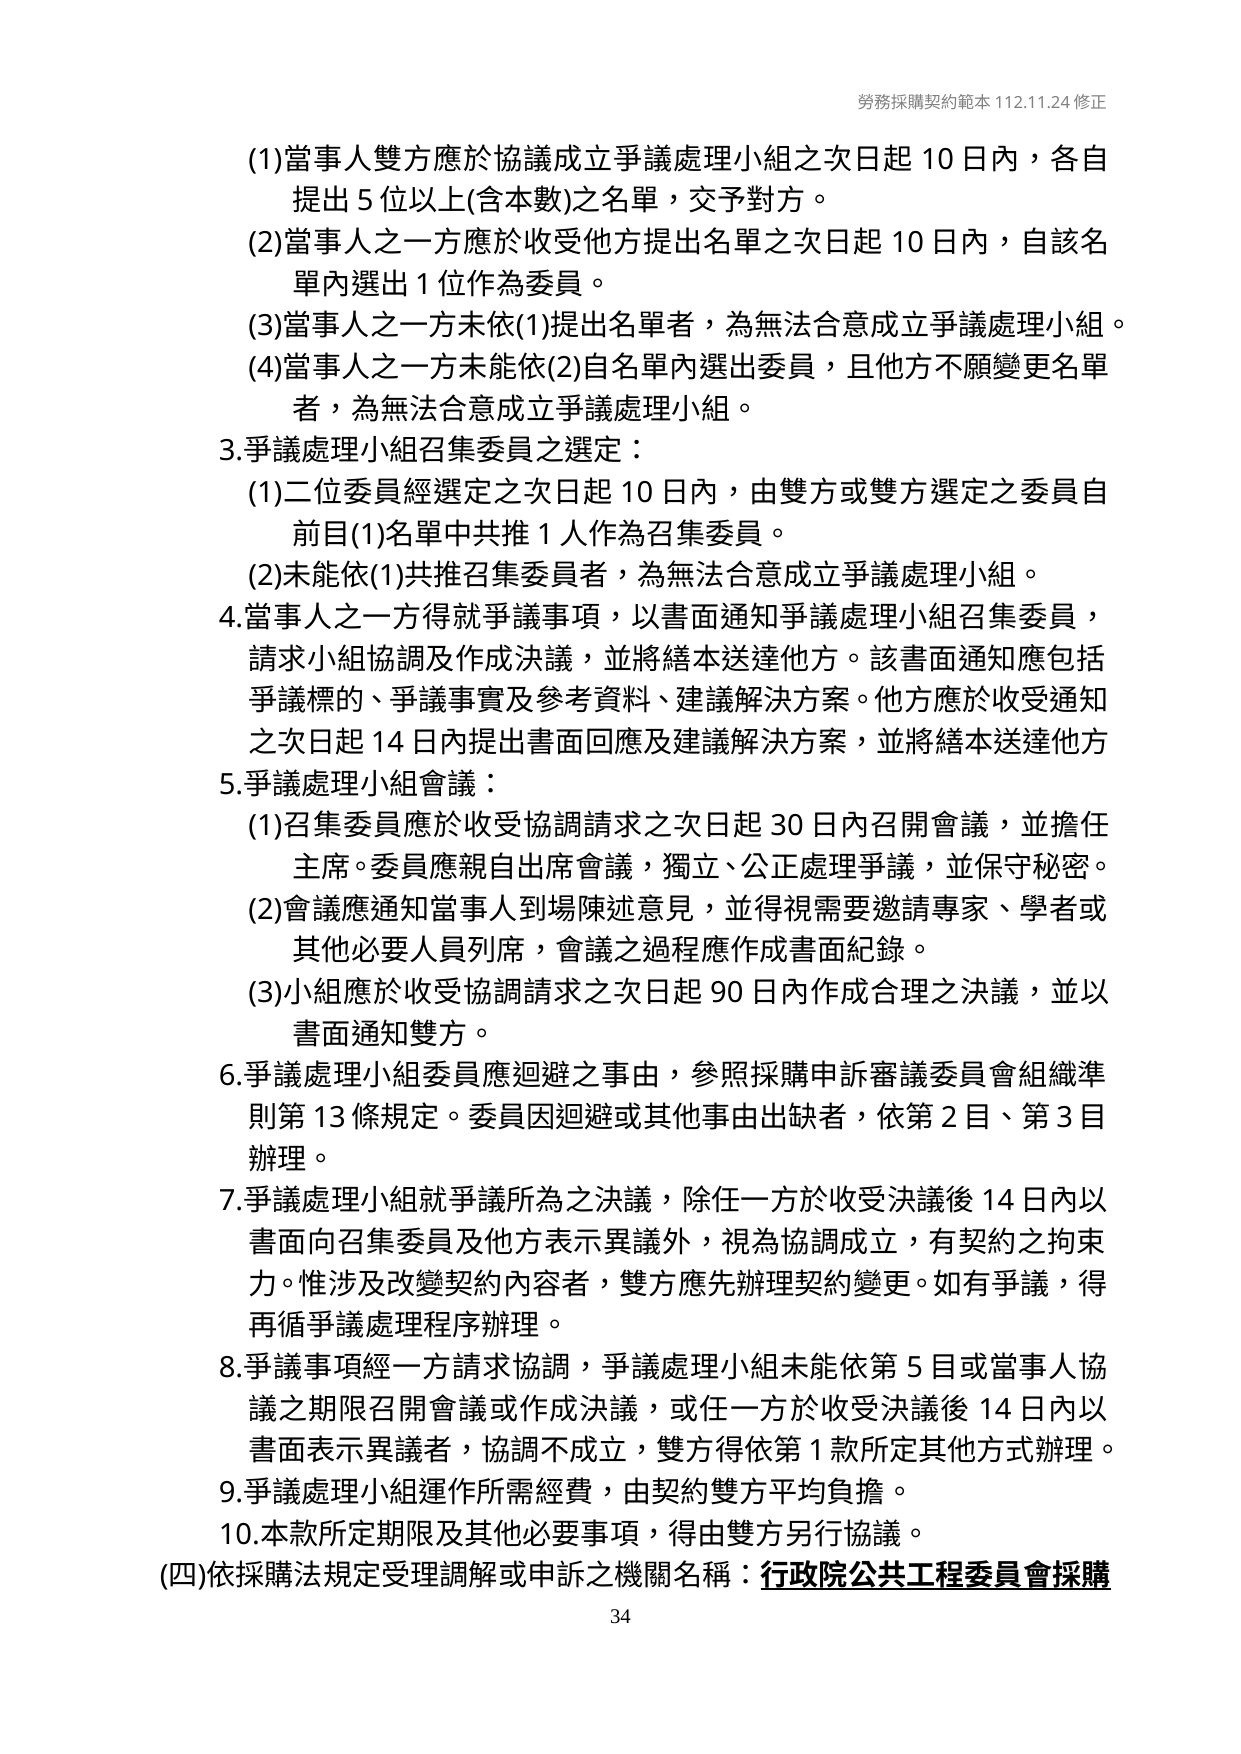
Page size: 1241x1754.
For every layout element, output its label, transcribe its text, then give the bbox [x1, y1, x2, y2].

text (3)當事人之一方未依(1)提出名單者，為無法合意成立爭議處理小組。 [248, 302, 1110, 344]
text (2)未能依(1)共推召集委員者，為無法合意成立爭議處理小組。 [248, 552, 1110, 594]
text 7.爭議處理小組就爭議所為之決議，除任一方於收受決議後14日內以書面向召集委員及他方表示異議外，視為協調成立，有契約之拘束力。惟涉及改變契約內容者，雙方應先辦理契約變更。如有爭議，得再循爭議處理程序辦理。 [218, 1177, 1108, 1344]
text (1)召集委員應於收受協調請求之次日起30日內召開會議，並擔任主席。委員應親自出席會議，獨立、公正處理爭議，並保守秘密。 [248, 802, 1110, 886]
text 6.爭議處理小組委員應迴避之事由，參照採購申訴審議委員會組織準則第13條規定。委員因迴避或其他事由出缺者，依第2目、第3目辦理。 [218, 1052, 1108, 1177]
text 10.本款所定期限及其他必要事項，得由雙方另行協議。 [218, 1511, 1108, 1552]
text 3.爭議處理小組召集委員之選定： [218, 427, 1108, 469]
text (2)當事人之一方應於收受他方提出名單之次日起10日內，自該名單內選出1位作為委員。 [248, 219, 1110, 302]
text (四)依採購法規定受理調解或申訴之機關名稱：行政院公共工程委員會採購 [159, 1552, 1110, 1594]
text (3)小組應於收受協調請求之次日起90日內作成合理之決議，並以書面通知雙方。 [248, 969, 1110, 1052]
text (4)當事人之一方未能依(2)自名單內選出委員，且他方不願變更名單者，為無法合意成立爭議處理小組。 [248, 344, 1110, 427]
text 8.爭議事項經一方請求協調，爭議處理小組未能依第5目或當事人協議之期限召開會議或作成決議，或任一方於收受決議後14日內以書面表示異議者，協調不成立，雙方得依第1款所定其他方式辦理。 [218, 1344, 1108, 1469]
text (1)二位委員經選定之次日起10日內，由雙方或雙方選定之委員自前目(1)名單中共推1人作為召集委員。 [248, 469, 1110, 552]
text (1)當事人雙方應於協議成立爭議處理小組之次日起10日內，各自提出5位以上(含本數)之名單，交予對方。 [248, 136, 1110, 219]
text 5.爭議處理小組會議： [218, 761, 1108, 802]
text 9.爭議處理小組運作所需經費，由契約雙方平均負擔。 [218, 1469, 1108, 1511]
text (2)會議應通知當事人到場陳述意見，並得視需要邀請專家、學者或其他必要人員列席，會議之過程應作成書面紀錄。 [248, 886, 1110, 969]
text 4.當事人之一方得就爭議事項，以書面通知爭議處理小組召集委員，請求小組協調及作成決議，並將繕本送達他方。該書面通知應包括爭議標的、爭議事實及參考資料、建議解決方案。他方應於收受通知之次日起14日內提出書面回應及建議解決方案，並將繕本送達他方。 [218, 594, 1108, 761]
